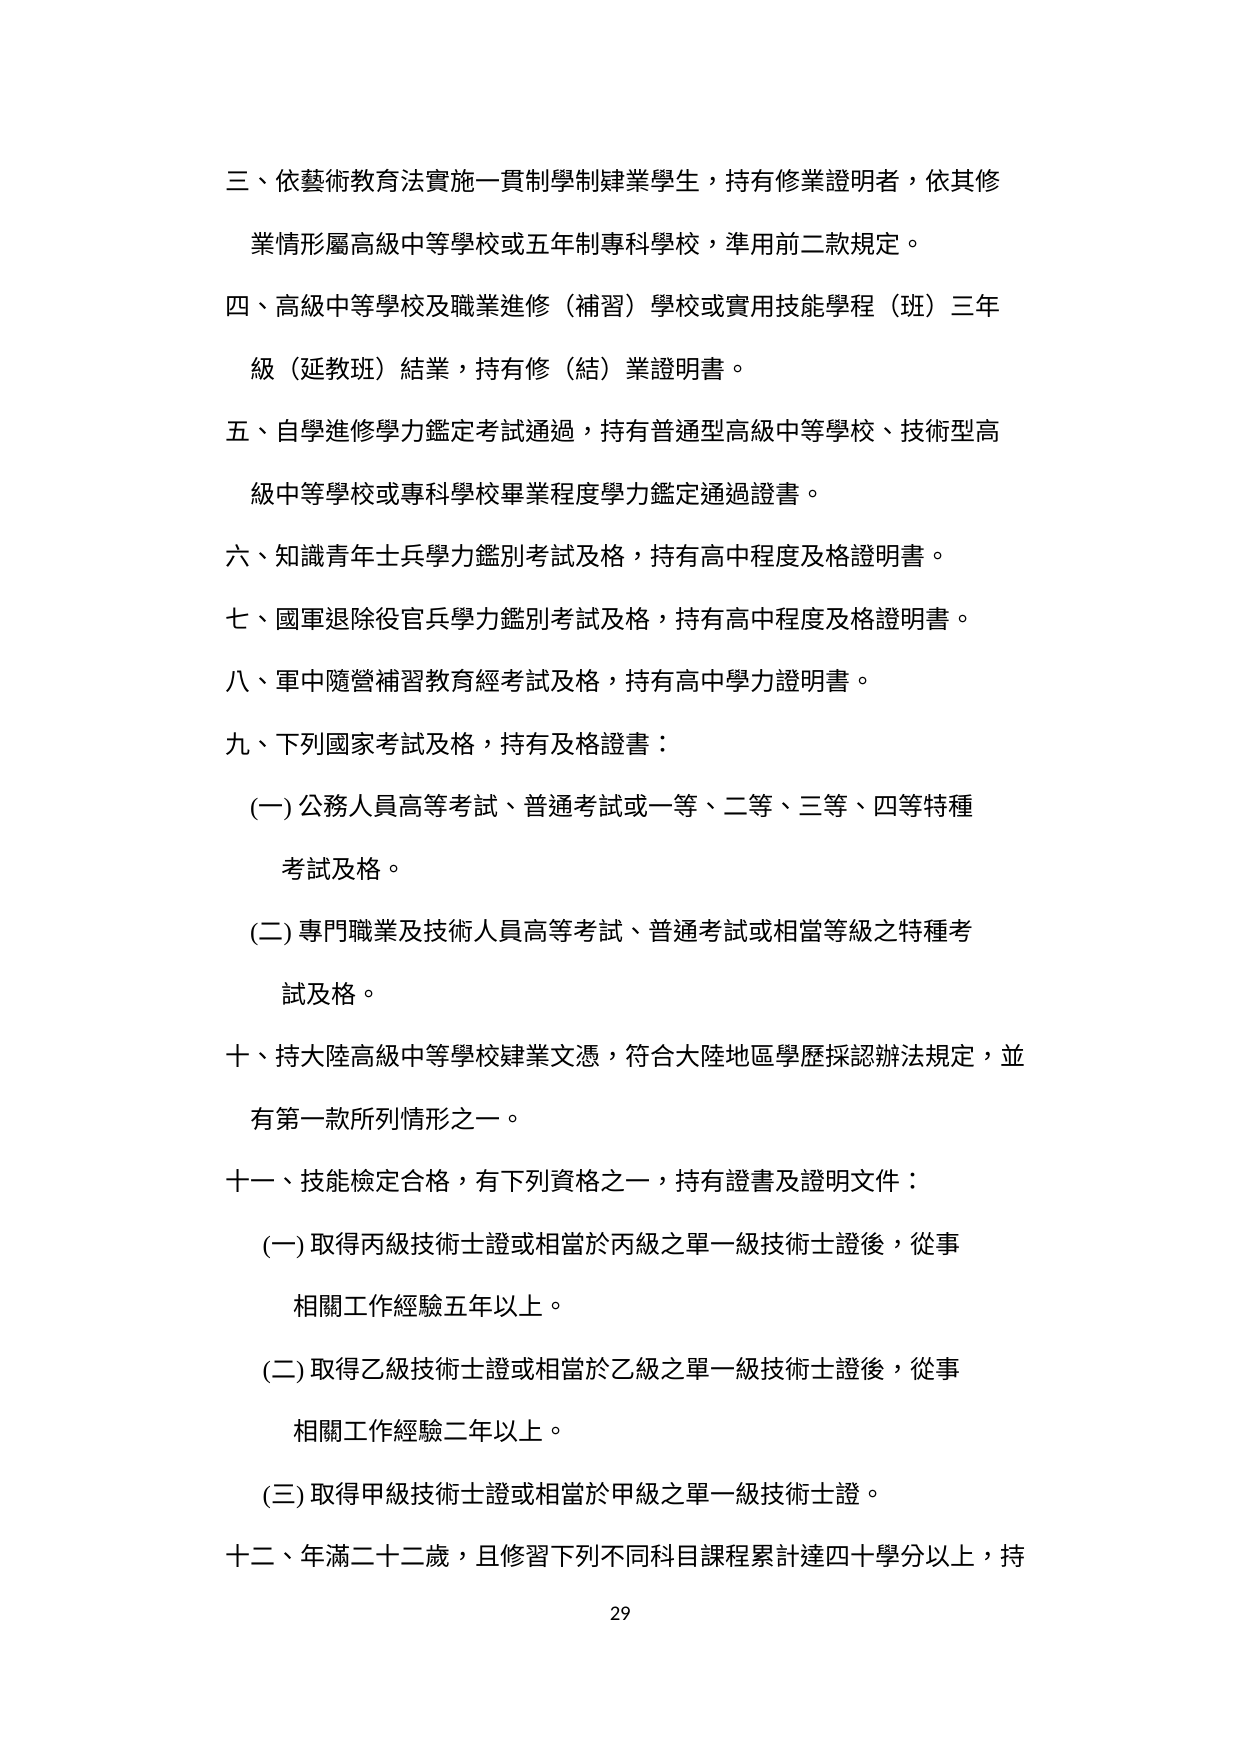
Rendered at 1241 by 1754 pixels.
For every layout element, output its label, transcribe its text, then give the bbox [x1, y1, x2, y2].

text 十一、技能檢定合格，有下列資格之一，持有證書及證明文件： [225, 1138, 1165, 1201]
text (一) 公務人員高等考試、普通考試或一等、二等、三等、四等特種 [225, 763, 1165, 826]
text 四、高級中等學校及職業進修（補習）學校或實用技能學程（班）三年 [225, 263, 1165, 326]
text 九、下列國家考試及格，持有及格證書： [225, 701, 1165, 763]
text 十、持大陸高級中等學校肄業文憑，符合大陸地區學歷採認辦法規定，並 [225, 1013, 1165, 1076]
text (三) 取得甲級技術士證或相當於甲級之單一級技術士證。 [225, 1451, 1165, 1513]
text (一) 取得丙級技術士證或相當於丙級之單一級技術士證後，從事 [225, 1201, 1165, 1263]
text 八、軍中隨營補習教育經考試及格，持有高中學力證明書。 [225, 638, 1165, 701]
text (二) 專門職業及技術人員高等考試、普通考試或相當等級之特種考 [225, 888, 1165, 951]
text 試及格。 [225, 951, 1165, 1013]
text 級中等學校或專科學校畢業程度學力鑑定通過證書。 [225, 451, 1165, 513]
text 相關工作經驗五年以上。 [225, 1263, 1165, 1326]
text 七、國軍退除役官兵學力鑑別考試及格，持有高中程度及格證明書。 [225, 576, 1165, 638]
text 業情形屬高級中等學校或五年制專科學校，準用前二款規定。 [225, 201, 1165, 263]
text 有第一款所列情形之一。 [225, 1076, 1165, 1138]
text 級（延教班）結業，持有修（結）業證明書。 [225, 326, 1165, 388]
text (二) 取得乙級技術士證或相當於乙級之單一級技術士證後，從事 [225, 1326, 1165, 1388]
text 相關工作經驗二年以上。 [225, 1388, 1165, 1451]
text 十二、年滿二十二歲，且修習下列不同科目課程累計達四十學分以上，持 [225, 1513, 1165, 1576]
text 六、知識青年士兵學力鑑別考試及格，持有高中程度及格證明書。 [225, 513, 1165, 576]
text 五、自學進修學力鑑定考試通過，持有普通型高級中等學校、技術型高 [225, 388, 1165, 451]
text 考試及格。 [225, 826, 1165, 888]
text 三、依藝術教育法實施一貫制學制肄業學生，持有修業證明者，依其修 [225, 138, 1165, 201]
